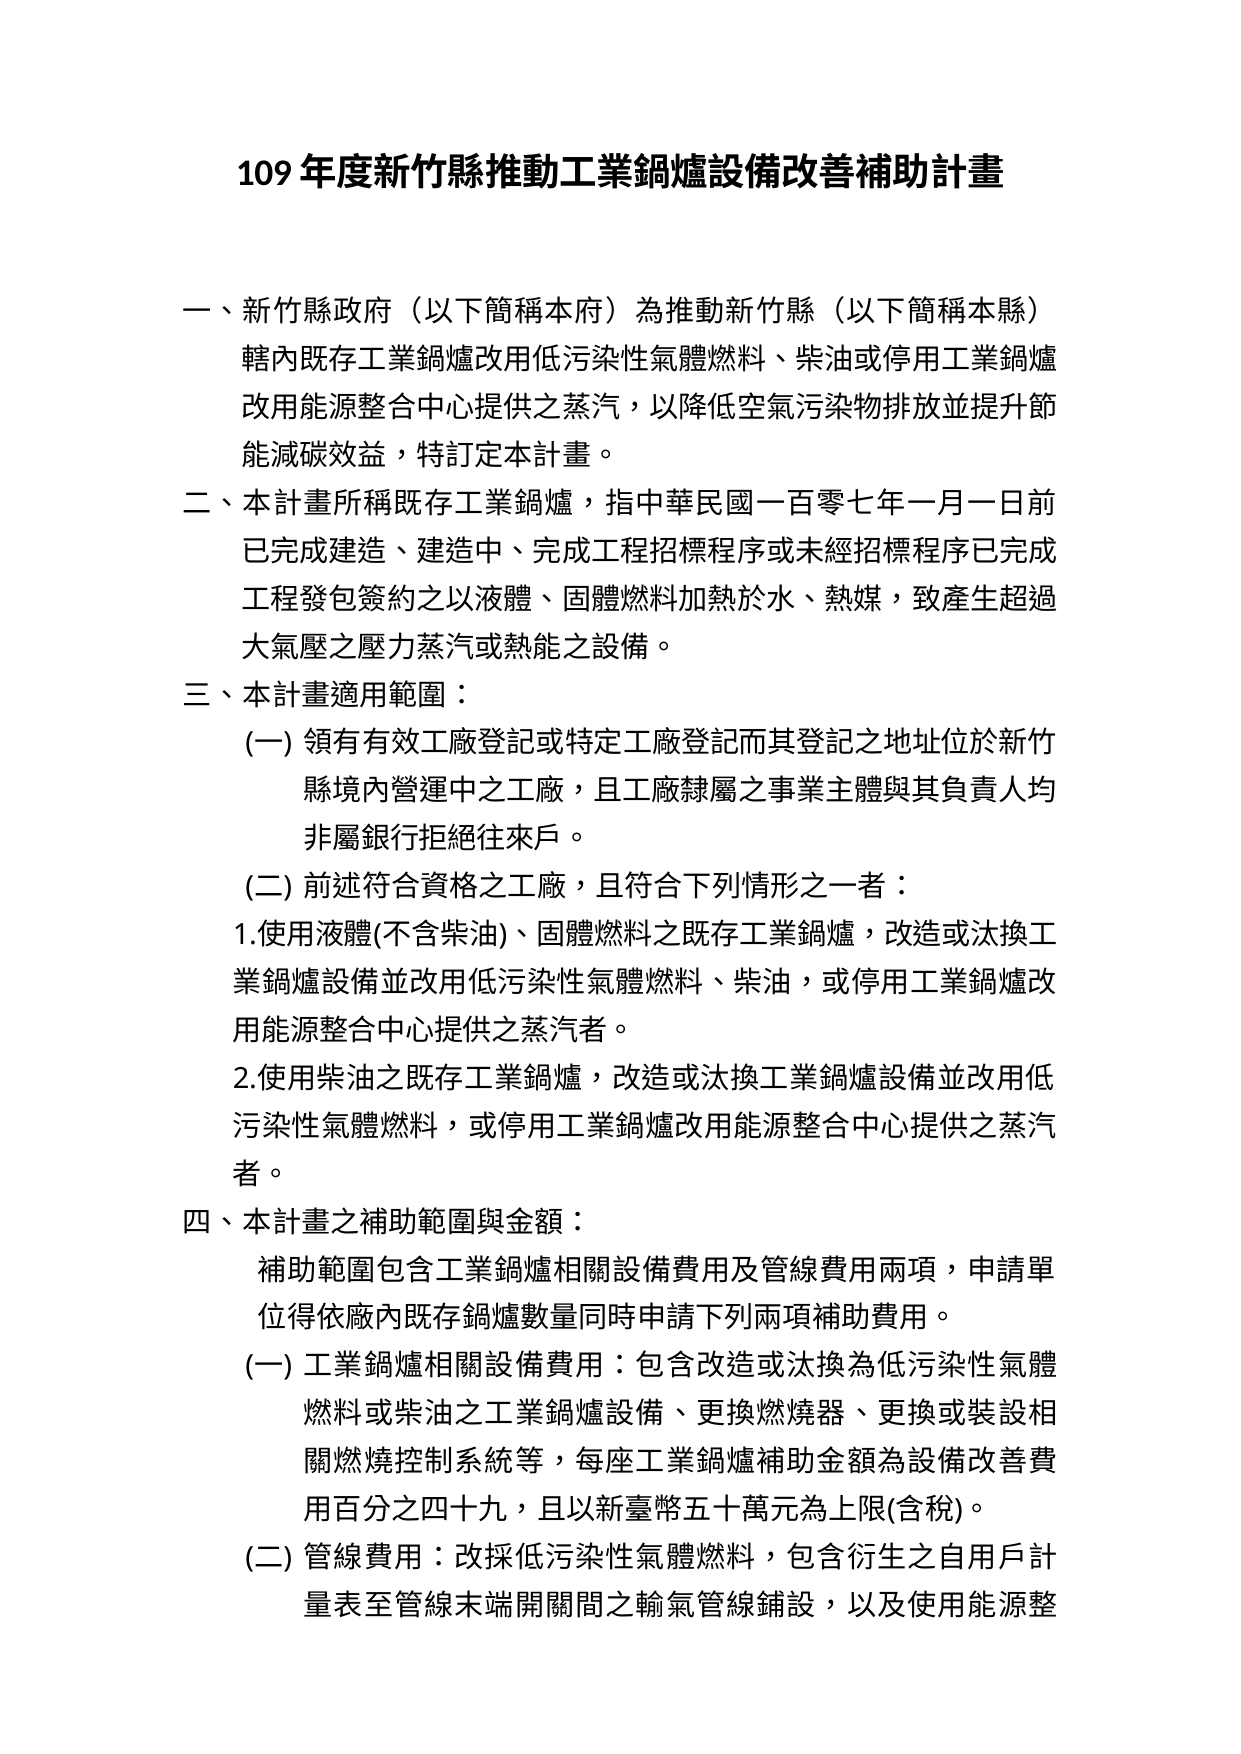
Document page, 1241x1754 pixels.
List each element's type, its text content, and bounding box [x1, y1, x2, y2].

list 本計畫之補助範圍與金額： [183, 1194, 1058, 1242]
text 1.使用液體(不含柴油)、固體燃料之既存工業鍋爐，改造或汰換工業鍋爐設備並改用低污染性氣體燃料、柴油，或停用工業鍋爐改用能源整合中心提供之蒸汽者。 [233, 906, 1058, 1050]
text 2.使用柴油之既存工業鍋爐，改造或汰換工業鍋爐設備並改用低污染性氣體燃料，或停用工業鍋爐改用能源整合中心提供之蒸汽者。 [233, 1050, 1058, 1194]
text 109年度新竹縣推動工業鍋爐設備改善補助計畫 [183, 146, 1058, 196]
list 工業鍋爐相關設備費用：包含改造或汰換為低污染性氣體燃料或柴油之工業鍋爐設備、更換燃燒器、更換或裝設相關燃燒控制系統等，每座工業鍋爐補助金額為設備改善費用百分之四十九，且以新臺幣五十萬元為上限(含稅)。 [245, 1337, 1058, 1529]
list 新竹縣政府（以下簡稱本府）為推動新竹縣（以下簡稱本縣）轄內既存工業鍋爐改用低污染性氣體燃料、柴油或停用工業鍋爐改用能源整合中心提供之蒸汽，以降低空氣污染物排放並提升節能減碳效益，特訂定本計畫。 [183, 283, 1058, 475]
list 管線費用：改採低污染性氣體燃料，包含衍生之自用戶計量表至管線末端開關間之輸氣管線鋪設，以及使用能源整 [245, 1529, 1058, 1625]
list 領有有效工廠登記或特定工廠登記而其登記之地址位於新竹縣境內營運中之工廠，且工廠隸屬之事業主體與其負責人均非屬銀行拒絕往來戶。 [245, 714, 1058, 858]
list 前述符合資格之工廠，且符合下列情形之一者： [245, 858, 1058, 906]
text 補助範圍包含工業鍋爐相關設備費用及管線費用兩項，申請單位得依廠內既存鍋爐數量同時申請下列兩項補助費用。 [258, 1242, 1058, 1337]
list 本計畫所稱既存工業鍋爐，指中華民國一百零七年一月一日前已完成建造、建造中、完成工程招標程序或未經招標程序已完成工程發包簽約之以液體、固體燃料加熱於水、熱媒，致產生超過大氣壓之壓力蒸汽或熱能之設備。 [183, 475, 1058, 667]
list 本計畫適用範圍： [183, 667, 1058, 714]
